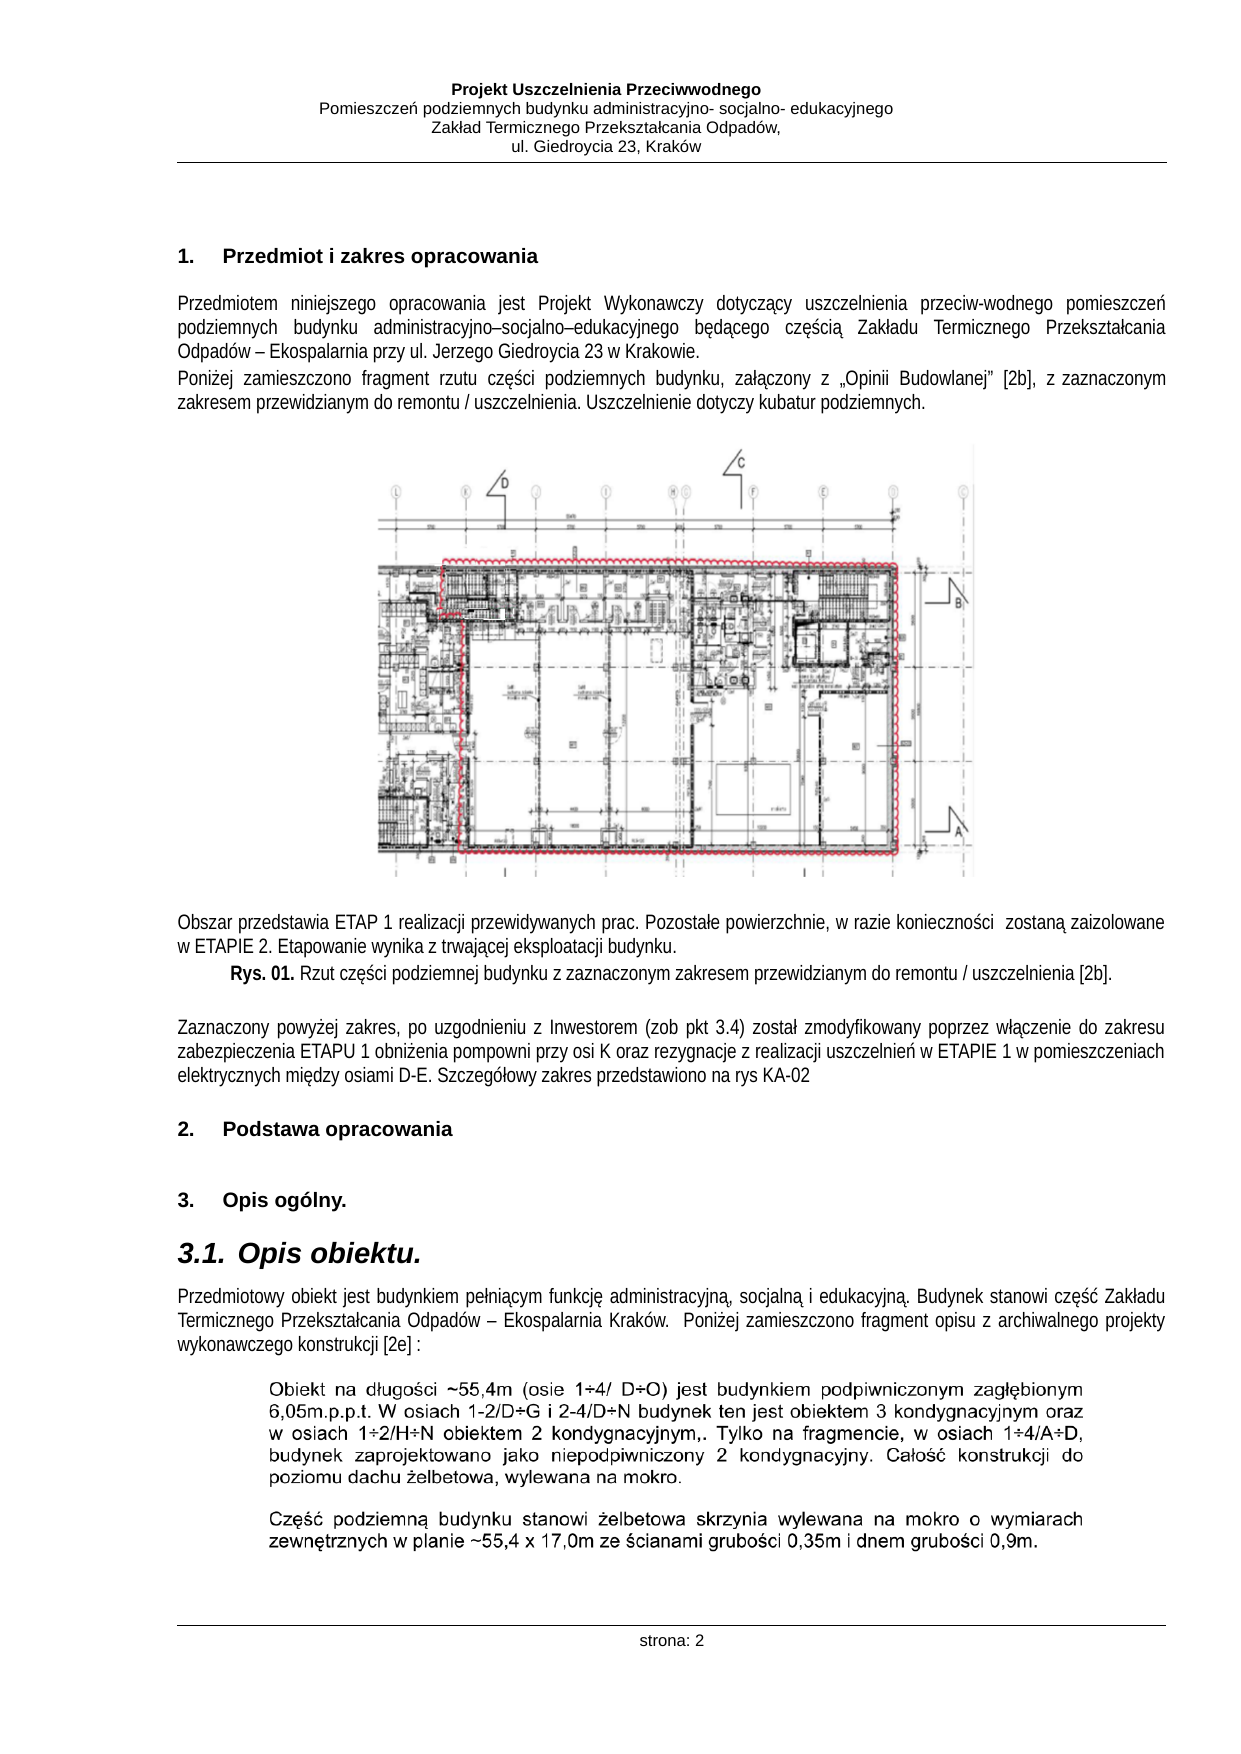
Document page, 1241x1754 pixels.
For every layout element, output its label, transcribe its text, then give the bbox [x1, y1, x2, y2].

text Obszar przedstawia ETAP 1 realizacji przewidywanych prac. Pozostałe powierzchnie, w razie konieczności zostaną zaizolowane w ETAPIE 2. Etapowanie wynika z trwającej eksploatacji budynku. [177, 910, 1166, 958]
subtitle Opis obiektu. [177, 1236, 1166, 1269]
subtitle Przedmiot i zakres opracowania [177, 243, 1166, 267]
text Rys. 01. Rzut części podziemnej budynku z zaznaczonym zakresem przewidzianym do remontu / uszczelnienia [2b]. [177, 961, 1166, 985]
text Przedmiotem niniejszego opracowania jest Projekt Wykonawczy dotyczący uszczelnienia przeciw-wodnego pomieszczeń podziemnych budynku administracyjno–socjalno–edukacyjnego będącego częścią Zakładu Termicznego Przekształcania Odpadów – Ekospalarnia przy ul. Jerzego Giedroycia 23 w Krakowie. [177, 291, 1166, 363]
text Przedmiotowy obiekt jest budynkiem pełniącym funkcję administracyjną, socjalną i edukacyjną. Budynek stanowi część Zakładu Termicznego Przekształcania Odpadów – Ekospalarnia Kraków. Poniżej zamieszczono fragment opisu z archiwalnego projekty wykonawczego konstrukcji [2e] : [177, 1284, 1166, 1356]
subtitle Opis ogólny. [177, 1188, 1166, 1212]
text Poniżej zamieszczono fragment rzutu części podziemnych budynku, załączony z „Opinii Budowlanej” [2b], z zaznaczonym zakresem przewidzianym do remontu / uszczelnienia. Uszczelnienie dotyczy kubatur podziemnych. [177, 366, 1166, 414]
text Zaznaczony powyżej zakres, po uzgodnieniu z Inwestorem (zob pkt 3.4) został zmodyfikowany poprzez włączenie do zakresu zabezpieczenia ETAPU 1 obniżenia pompowni przy osi K oraz rezygnacje z realizacji uszczelnień w ETAPIE 1 w pomieszczeniach elektrycznych między osiami D-E. Szczegółowy zakres przedstawiono na rys KA-02 [177, 1015, 1166, 1087]
subtitle Podstawa opracowania [177, 1116, 1166, 1140]
